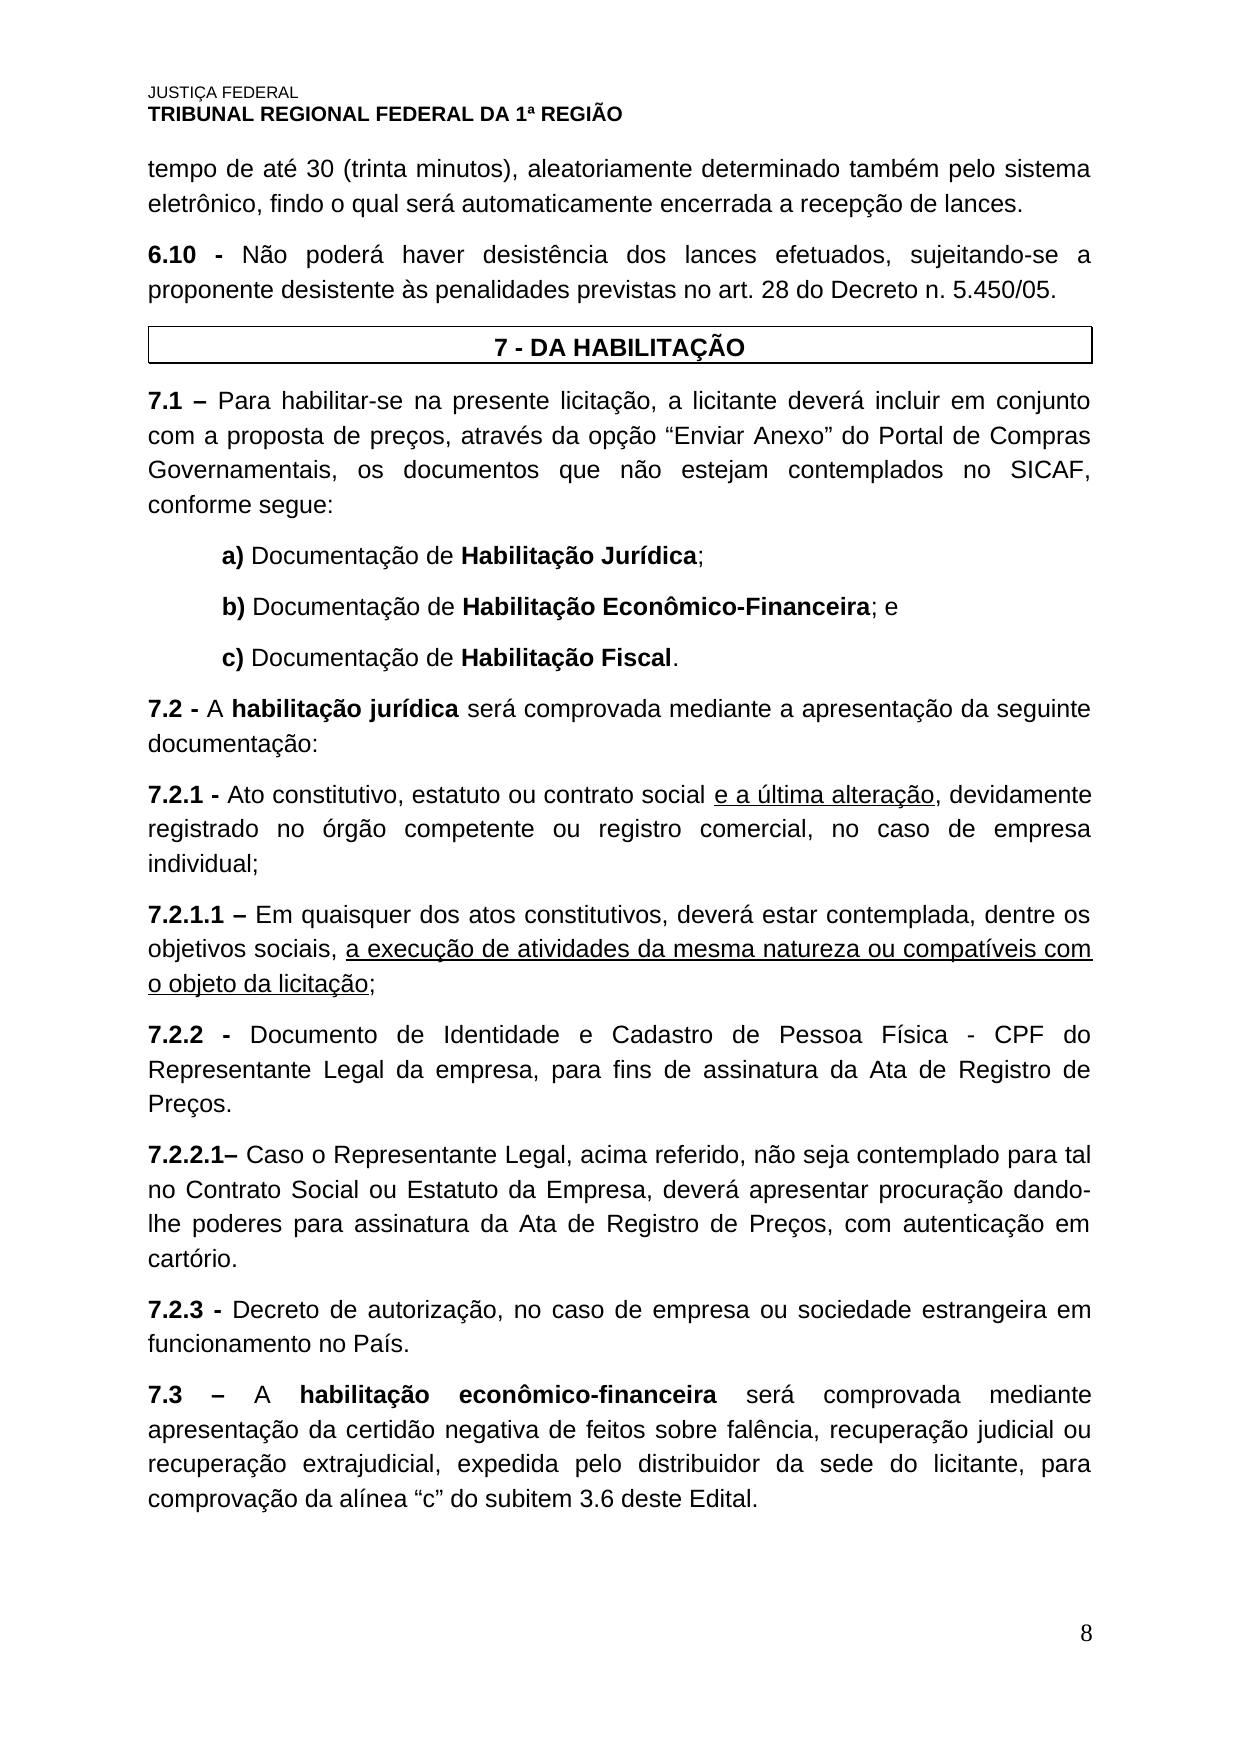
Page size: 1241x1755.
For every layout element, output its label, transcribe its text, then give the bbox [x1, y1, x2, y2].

text 7.2.1 - Ato constitutivo, estatuto ou contrato social e a última alteração, devidamente registrado no órgão competente ou registro comercial, no caso de empresa individual; [148, 780, 278, 878]
text b) Documentação de Habilitação Econômico-Financeira; e [148, 592, 278, 621]
text 7.2.1 - Ato constitutivo, estatuto ou contrato social e a última alteração, devidamente registrado no órgão competente ou registro comercial, no caso de empresa individual; [955, 780, 1093, 878]
text 7.2.1.1 – Em quaisquer dos atos constitutivos, deverá estar contemplada, dentre os objetivos sociais, a execução de atividades da mesma natureza ou compatíveis com o objeto da licitação; [955, 900, 1093, 959]
text c) Documentação de Habilitação Fiscal. [955, 643, 1093, 672]
text 7.1 – Para habilitar-se na presente licitação, a licitante deverá incluir em conjunto com a proposta de preços, através da opção “Enviar Anexo” do Portal de Compras Governamentais, os documentos que não estejam contemplados no SICAF, conforme segue: [148, 386, 1093, 518]
text 7.2 - A habilitação jurídica será comprovada mediante a apresentação da seguinte documentação: [955, 694, 1093, 757]
text a) Documentação de Habilitação Jurídica; [148, 541, 1093, 569]
text 7.2.2 - Documento de Identidade e Cadastro de Pessoa Física - CPF do Representante Legal da empresa, para fins de assinatura da Ata de Registro de Preços. [148, 1020, 278, 1118]
text 7.2.1.1 – Em quaisquer dos atos constitutivos, deverá estar contemplada, dentre os objetivos sociais, a execução de atividades da mesma natureza ou compatíveis com o objeto da licitação; [955, 961, 1093, 998]
text 7 - DA HABILITAÇÃO [149, 327, 1091, 362]
text 7.2.2 - Documento de Identidade e Cadastro de Pessoa Física - CPF do Representante Legal da empresa, para fins de assinatura da Ata de Registro de Preços. [955, 1020, 1093, 1118]
text 7.2.2.1– Caso o Representante Legal, acima referido, não seja contemplado para tal no Contrato Social ou Estatuto da Empresa, deverá apresentar procuração dando-lhe poderes para assinatura da Ata de Registro de Preços, com autenticação em cartório. [955, 1140, 1093, 1272]
text 7.2.3 - Decreto de autorização, no caso de empresa ou sociedade estrangeira em funcionamento no País. [148, 1295, 1093, 1358]
text 7.2.2.1– Caso o Representante Legal, acima referido, não seja contemplado para tal no Contrato Social ou Estatuto da Empresa, deverá apresentar procuração dando-lhe poderes para assinatura da Ata de Registro de Preços, com autenticação em cartório. [148, 1140, 278, 1272]
text 7.2.1.1 – Em quaisquer dos atos constitutivos, deverá estar contemplada, dentre os objetivos sociais, a execução de atividades da mesma natureza ou compatíveis com o objeto da licitação; [148, 900, 278, 994]
list 7.3 – A habilitação econômico-financeira será comprovada mediante apresentação da certidão negativa de feitos sobre falência, recuperação judicial ou recuperação extrajudicial, expedida pelo distribuidor da sede do licitante, para comprovação da alínea “c” do subitem 3.6 deste Edital. [148, 1380, 1093, 1513]
text 7.2 - A habilitação jurídica será comprovada mediante a apresentação da seguinte documentação: [148, 694, 278, 757]
text c) Documentação de Habilitação Fiscal. [148, 643, 278, 672]
text tempo de até 30 (trinta minutos), aleatoriamente determinado também pelo sistema eletrônico, findo o qual será automaticamente encerrada a recepção de lances. [148, 154, 1093, 218]
text b) Documentação de Habilitação Econômico-Financeira; e [955, 592, 1093, 621]
text 6.10 - Não poderá haver desistência dos lances efetuados, sujeitando-se a proponente desistente às penalidades previstas no art. 28 do Decreto n. 5.450/05. [148, 240, 1093, 303]
